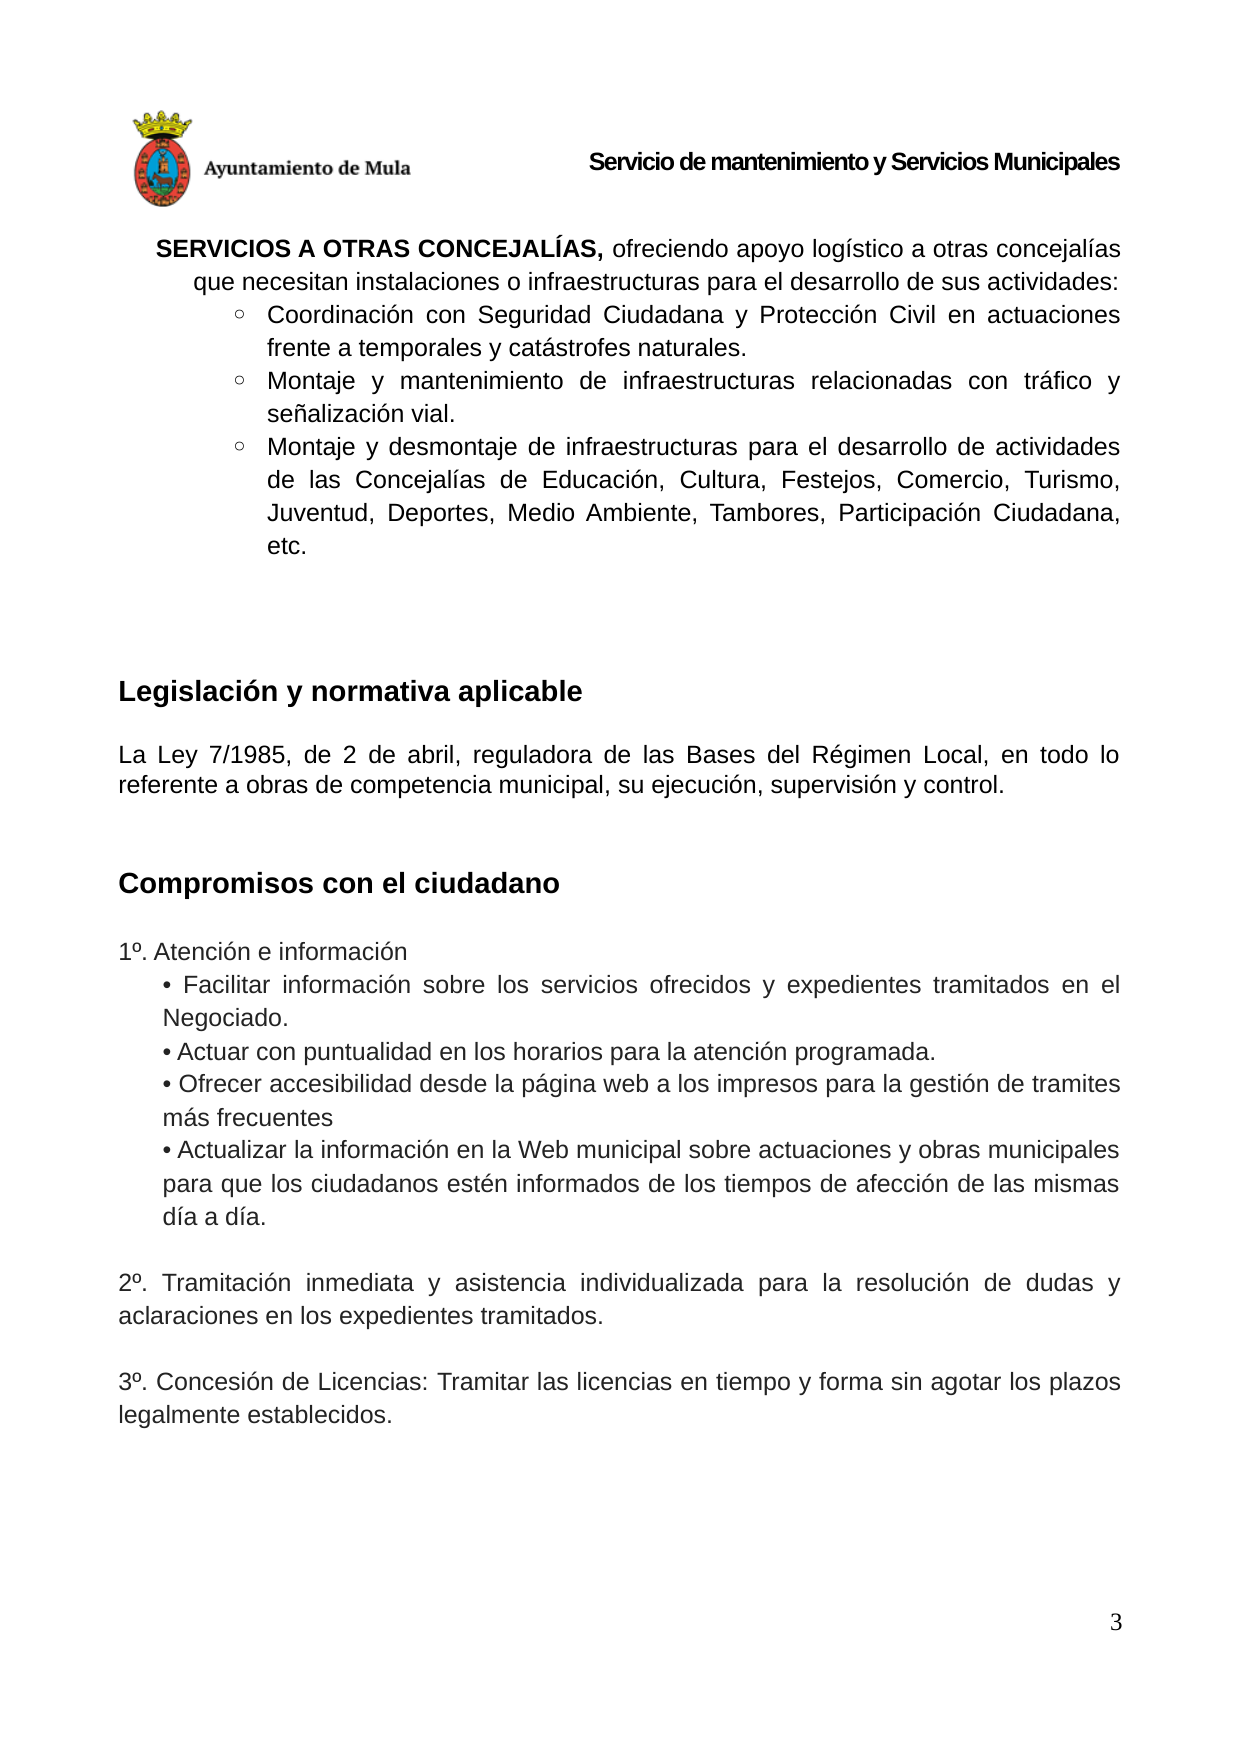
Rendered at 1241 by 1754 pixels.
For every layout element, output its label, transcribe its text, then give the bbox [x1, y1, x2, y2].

text 2º. Tramitación inmediata y asistencia individualizada para la resolución de dudas y aclaraciones en los expedientes tramitados. [118, 1268, 1122, 1329]
text • Actuar con puntualidad en los horarios para la atención programada. [162, 1036, 1122, 1065]
text 1º. Atención e información [118, 937, 1122, 966]
text • Ofrecer accesibilidad desde la página web a los impresos para la gestión de tramites más frecuentes [162, 1069, 1122, 1131]
text La Ley 7/1985, de 2 de abril, reguladora de las Bases del Régimen Local, en todo lo referente a obras de competencia municipal, su ejecución, supervisión y control. [118, 739, 1122, 799]
text 3º. Concesión de Licencias: Tramitar las licencias en tiempo y forma sin agotar los plazos legalmente establecidos. [118, 1367, 1122, 1428]
list Montaje y desmontaje de infraestructuras para el desarrollo de actividades de las Concejalías de Educación, Cultura, Festejos, Comercio, Turismo, Juventud, Deportes, Medio Ambiente, Tambores, Participación Ciudadana, etc. [229, 432, 1122, 560]
text Compromisos con el ciudadano [118, 866, 1122, 900]
picture [119, 103, 421, 207]
list Montaje y mantenimiento de infraestructuras relacionadas con tráfico y señalización vial. [229, 366, 1122, 428]
text Legislación y normativa aplicable [118, 674, 1122, 707]
list Coordinación con Seguridad Ciudadana y Protección Civil en actuaciones frente a temporales y catástrofes naturales. [229, 300, 1122, 362]
list SERVICIOS A OTRAS CONCEJALÍAS, ofreciendo apoyo logístico a otras concejalías que necesitan instalaciones o infraestructuras para el desarrollo de sus actividades: [156, 234, 1122, 296]
text • Facilitar información sobre los servicios ofrecidos y expedientes tramitados en el Negociado. [162, 970, 1122, 1032]
text • Actualizar la información en la Web municipal sobre actuaciones y obras municipales para que los ciudadanos estén informados de los tiempos de afección de las mismas día a día. [162, 1136, 1122, 1230]
